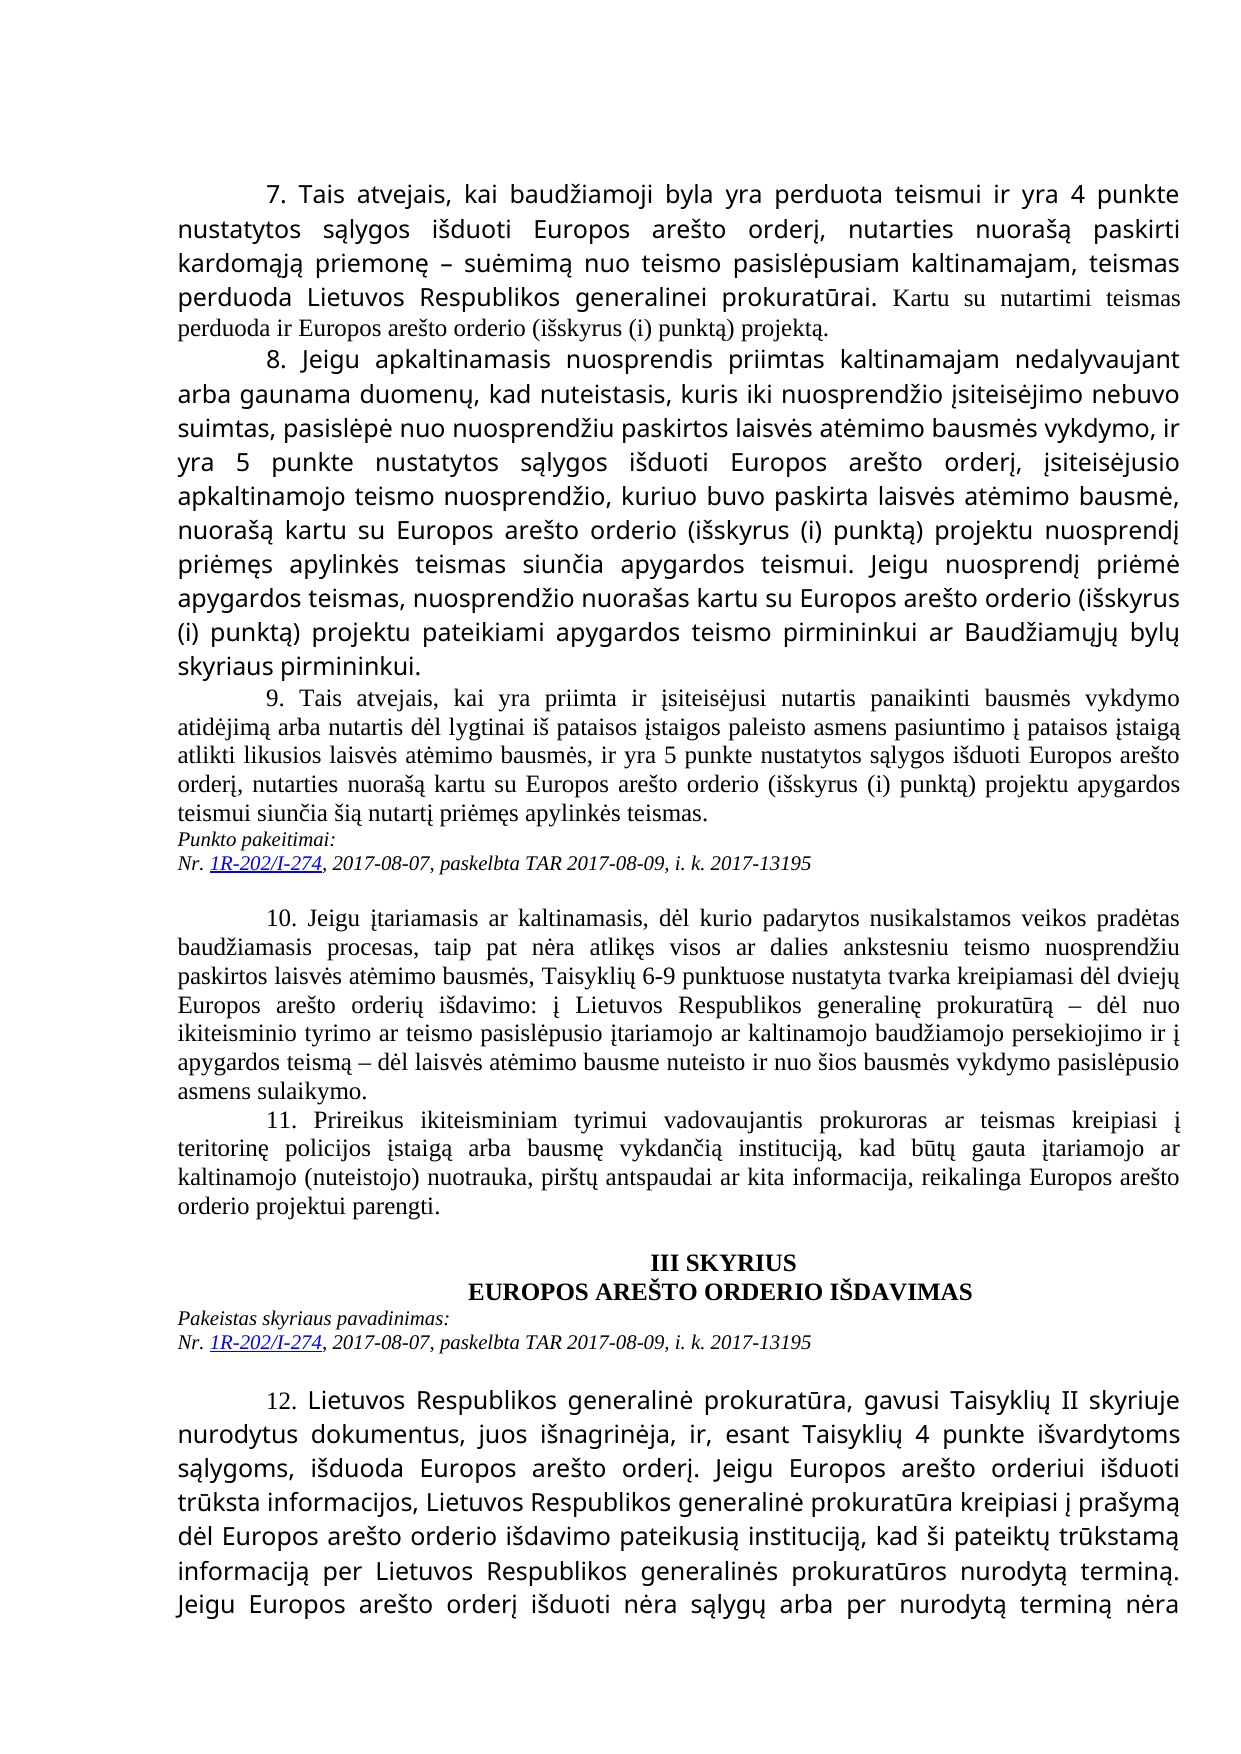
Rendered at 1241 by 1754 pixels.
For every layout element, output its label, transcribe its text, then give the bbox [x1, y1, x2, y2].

text Nr. 1R-202/I-274, 2017-08-07, paskelbta TAR 2017-08-09, i. k. 2017-13195 [177, 851, 1181, 875]
text Nr. 1R-202/I-274, 2017-08-07, paskelbta TAR 2017-08-09, i. k. 2017-13195 [177, 1330, 1181, 1354]
text 10. Jeigu įtariamasis ar kaltinamasis, dėl kurio padarytos nusikalstamos veikos pradėtas baudžiamasis procesas, taip pat nėra atlikęs visos ar dalies ankstesniu teismo nuosprendžiu paskirtos laisvės atėmimo bausmės, Taisyklių 6-9 punktuose nustatyta tvarka kreipiamasi dėl dviejų Europos arešto orderių išdavimo: į Lietuvos Respublikos generalinę prokuratūrą – dėl nuo ikiteisminio tyrimo ar teismo pasislėpusio įtariamojo ar kaltinamojo baudžiamojo persekiojimo ir į apygardos teismą – dėl laisvės atėmimo bausme nuteisto ir nuo šios bausmės vykdymo pasislėpusio asmens sulaikymo. [177, 903, 1181, 1105]
text Pakeistas skyriaus pavadinimas: [177, 1306, 1181, 1330]
text 8. Jeigu apkaltinamasis nuosprendis priimtas kaltinamajam nedalyvaujant arba gaunama duomenų, kad nuteistasis, kuris iki nuosprendžio įsiteisėjimo nebuvo suimtas, pasislėpė nuo nuosprendžiu paskirtos laisvės atėmimo bausmės vykdymo, ir yra 5 punkte nustatytos sąlygos išduoti Europos arešto orderį, įsiteisėjusio apkaltinamojo teismo nuosprendžio, kuriuo buvo paskirta laisvės atėmimo bausmė, nuorašą kartu su Europos arešto orderio (išskyrus (i) punktą) projektu nuosprendį priėmęs apylinkės teismas siunčia apygardos teismui. Jeigu nuosprendį priėmė apygardos teismas, nuosprendžio nuorašas kartu su Europos arešto orderio (išskyrus (i) punktą) projektu pateikiami apygardos teismo pirmininkui ar Baudžiamųjų bylų skyriaus pirmininkui. [177, 342, 1181, 683]
text III SKYRIUS [177, 1248, 1181, 1277]
text 9. Tais atvejais, kai yra priimta ir įsiteisėjusi nutartis panaikinti bausmės vykdymo atidėjimą arba nutartis dėl lygtinai iš pataisos įstaigos paleisto asmens pasiuntimo į pataisos įstaigą atlikti likusios laisvės atėmimo bausmės, ir yra 5 punkte nustatytos sąlygos išduoti Europos arešto orderį, nutarties nuorašą kartu su Europos arešto orderio (išskyrus (i) punktą) projektu apygardos teismui siunčia šią nutartį priėmęs apylinkės teismas. [177, 683, 1181, 827]
text Punkto pakeitimai: [177, 827, 1181, 851]
text 11. Prireikus ikiteisminiam tyrimui vadovaujantis prokuroras ar teismas kreipiasi į teritorinę policijos įstaigą arba bausmę vykdančią instituciją, kad būtų gauta įtariamojo ar kaltinamojo (nuteistojo) nuotrauka, pirštų antspaudai ar kita informacija, reikalinga Europos arešto orderio projektui parengti. [177, 1105, 1181, 1220]
text 12. Lietuvos Respublikos generalinė prokuratūra, gavusi Taisyklių II skyriuje nurodytus dokumentus, juos išnagrinėja, ir, esant Taisyklių 4 punkte išvardytoms sąlygoms, išduoda Europos arešto orderį. Jeigu Europos arešto orderiui išduoti trūksta informacijos, Lietuvos Respublikos generalinė prokuratūra kreipiasi į prašymą dėl Europos arešto orderio išdavimo pateikusią instituciją, kad ši pateiktų trūkstamą informaciją per Lietuvos Respublikos generalinės prokuratūros nurodytą terminą. Jeigu Europos arešto orderį išduoti nėra sąlygų arba per nurodytą terminą nėra [177, 1383, 1181, 1621]
text EUROPOS AREŠTO ORDERIO IŠDAVIMAS [177, 1277, 1181, 1306]
text 7. Tais atvejais, kai baudžiamoji byla yra perduota teismui ir yra 4 punkte nustatytos sąlygos išduoti Europos arešto orderį, nutarties nuorašą paskirti kardomąją priemonę – suėmimą nuo teismo pasislėpusiam kaltinamajam, teismas perduoda Lietuvos Respublikos generalinei prokuratūrai. Kartu su nutartimi teismas perduoda ir Europos arešto orderio (išskyrus (i) punktą) projektą. [177, 177, 1181, 342]
